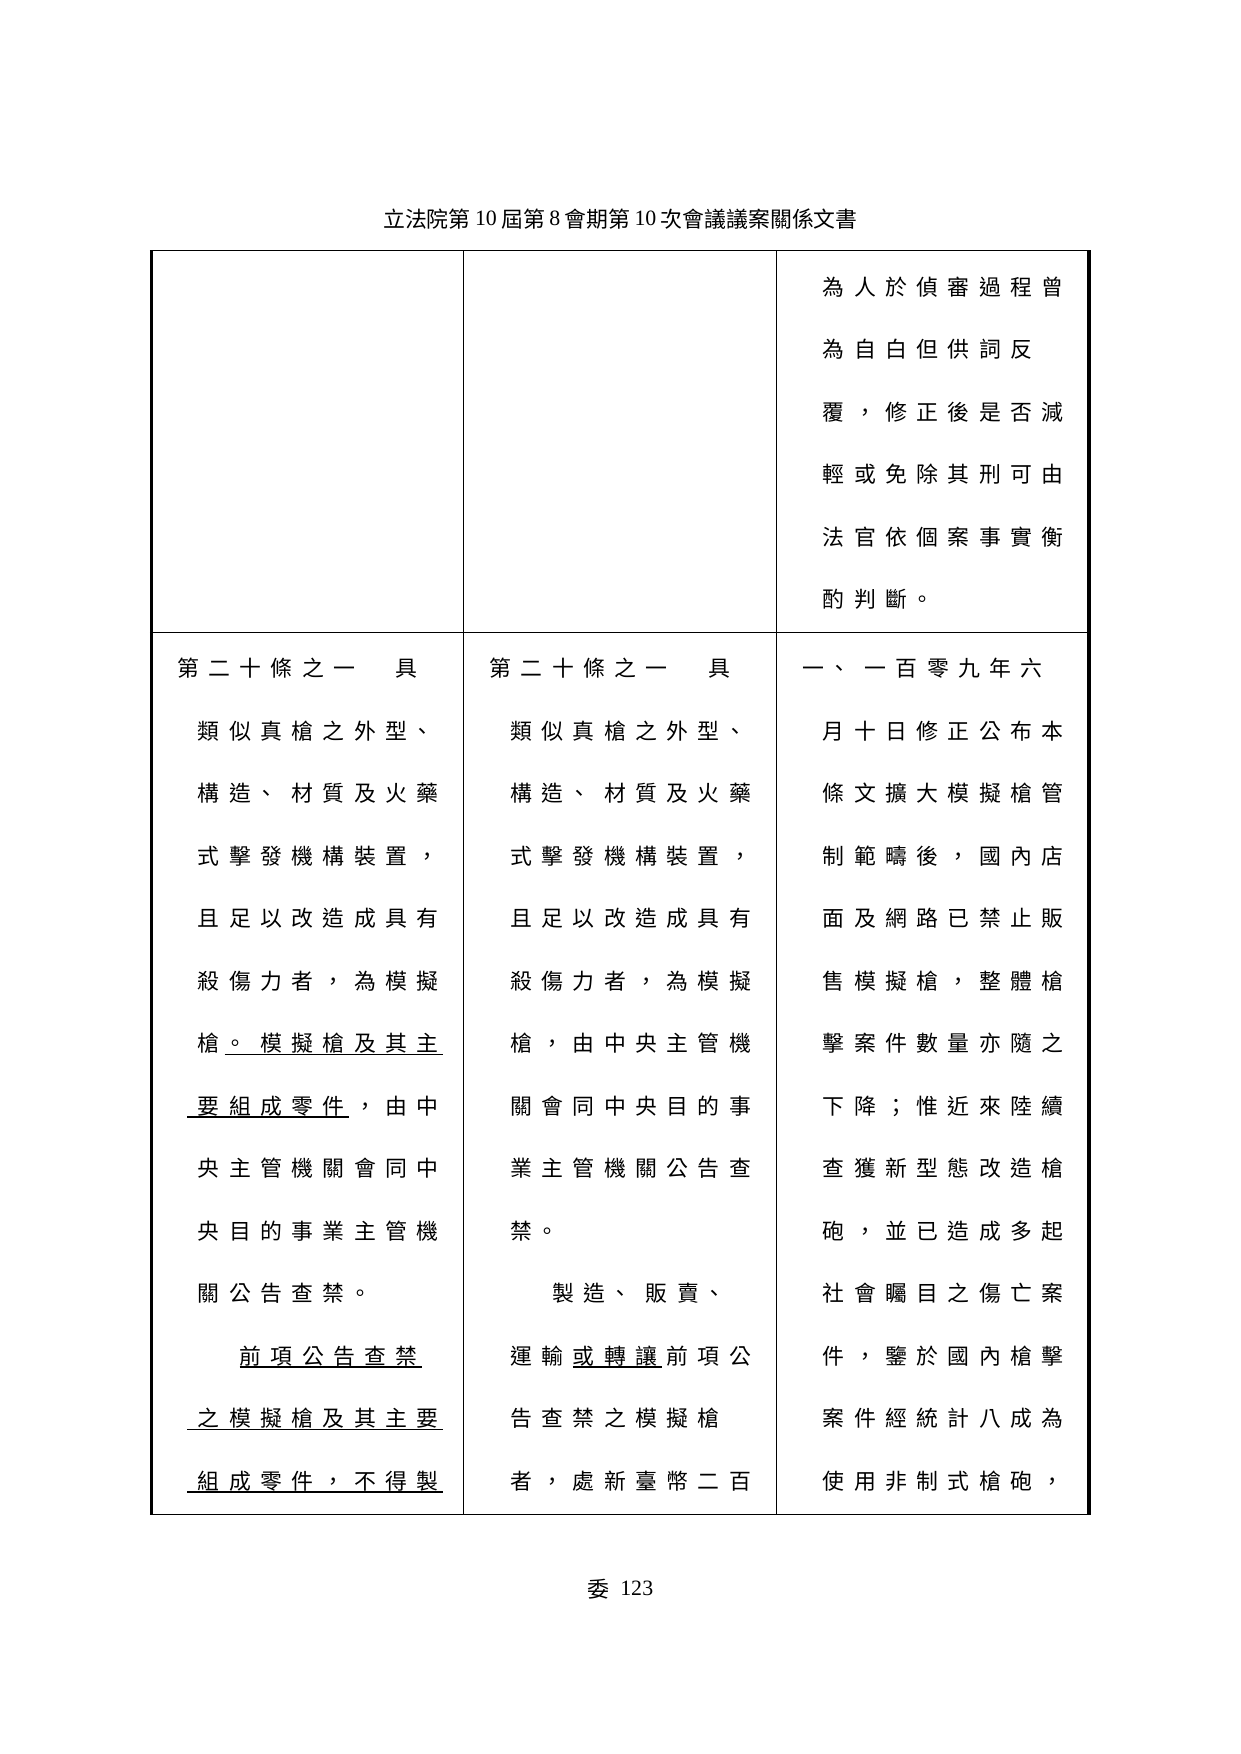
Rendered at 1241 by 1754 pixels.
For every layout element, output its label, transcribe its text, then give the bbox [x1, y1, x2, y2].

table_cell [464, 251, 776, 632]
table_cell 第二十條之一 具類似真槍之外型、構造、材質及火藥式擊發機構裝置，且足以改造成具有殺傷力者，為模擬槍。模擬槍及其主要組成零件，由中央主管機關會同中央目的事業主管機關公告查禁。 前項公告查禁之模擬槍及其主要組成零件，不得製 [153, 633, 463, 1514]
table_cell [153, 251, 463, 632]
table_cell 一、一百零九年六月十日修正公布本條文擴大模擬槍管制範疇後，國內店面及網路已禁止販售模擬槍，整體槍擊案件數量亦隨之下降；惟近來陸續查獲新型態改造槍砲，並已造成多起社會矚目之傷亡案件，鑒於國內槍擊案件經統計八成為使用非制式槍砲， [777, 633, 1087, 1514]
table_cell 第二十條之一 具類似真槍之外型、構造、材質及火藥式擊發機構裝置，且足以改造成具有殺傷力者，為模擬槍，由中央主管機關會同中央目的事業主管機關公告查禁。 製造、販賣、運輸或轉讓前項公告查禁之模擬槍者，處新臺幣二百 [464, 633, 776, 1514]
table_cell 為人於偵審過程曾為自白但供詞反覆，修正後是否減輕或免除其刑可由法官依個案事實衡酌判斷。 [777, 251, 1087, 632]
